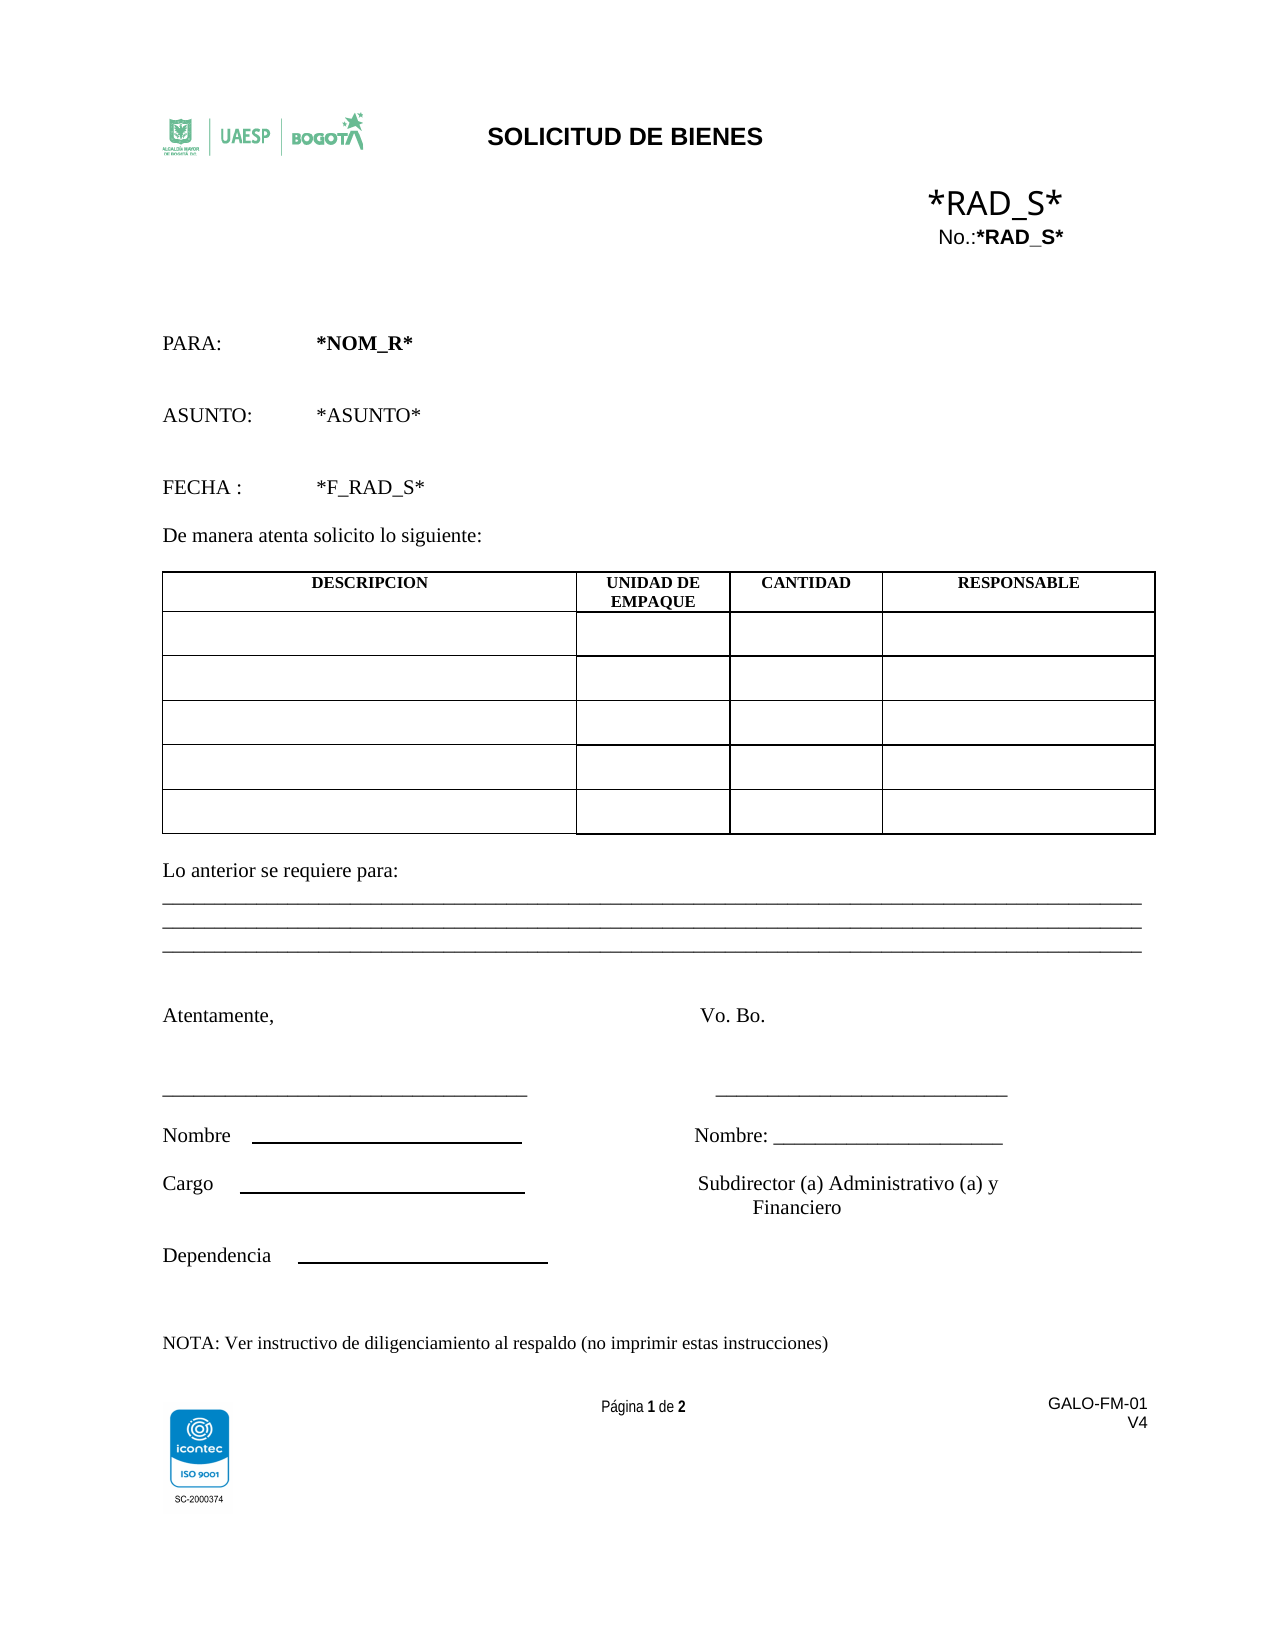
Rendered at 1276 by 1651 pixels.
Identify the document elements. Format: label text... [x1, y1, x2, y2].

table_cell [883, 701, 1154, 744]
table_cell [731, 701, 882, 744]
table_cell [731, 613, 882, 655]
table_cell [163, 612, 576, 655]
text ___________________________________ ____________________________ [162, 1075, 1063, 1099]
text PARA: *NOM_R* [162, 330, 1063, 354]
table_cell [577, 657, 729, 700]
text Lo anterior se requiere para: [162, 858, 1063, 882]
text __________________________________________________________________________________________________________________________________________________________________________________________________________________________________________________________________________________________ [162, 882, 1152, 955]
table_cell [883, 790, 1154, 833]
table_cell [163, 790, 576, 833]
text Dependencia [162, 1243, 1063, 1267]
table_cell [577, 701, 729, 744]
table_cell [883, 657, 1154, 700]
text NOTA: Ver instructivo de diligenciamiento al respaldo (no imprimir estas instrucciones) [162, 1332, 1063, 1354]
table_header RESPONSABLE [883, 573, 1154, 611]
table_header CANTIDAD [731, 573, 882, 611]
table_cell [731, 790, 882, 833]
text FECHA : *F_RAD_S* [162, 475, 1063, 499]
table_cell [163, 656, 576, 700]
text No.:*RAD_S* [162, 225, 1063, 249]
text ASUNTO: *ASUNTO* [162, 403, 1063, 427]
table_header DESCRIPCION [163, 573, 576, 611]
text Nombre Nombre: ______________________ [162, 1123, 1063, 1147]
text Atentamente, Vo. Bo. [162, 1003, 1063, 1027]
table_cell [883, 613, 1154, 655]
table_cell [163, 701, 576, 744]
text Cargo Subdirector (a) Administrativo (a) y Financiero [162, 1171, 1063, 1219]
table_cell [731, 746, 882, 788]
table_cell [883, 746, 1154, 788]
table_header UNIDAD DE EMPAQUE [577, 573, 729, 611]
table_cell [577, 746, 729, 788]
table_cell [577, 790, 729, 833]
table_cell [577, 613, 729, 655]
text *RAD_S* [162, 179, 1063, 225]
table_cell [731, 657, 882, 700]
text De manera atenta solicito lo siguiente: [162, 523, 1063, 547]
table_cell [163, 745, 576, 788]
